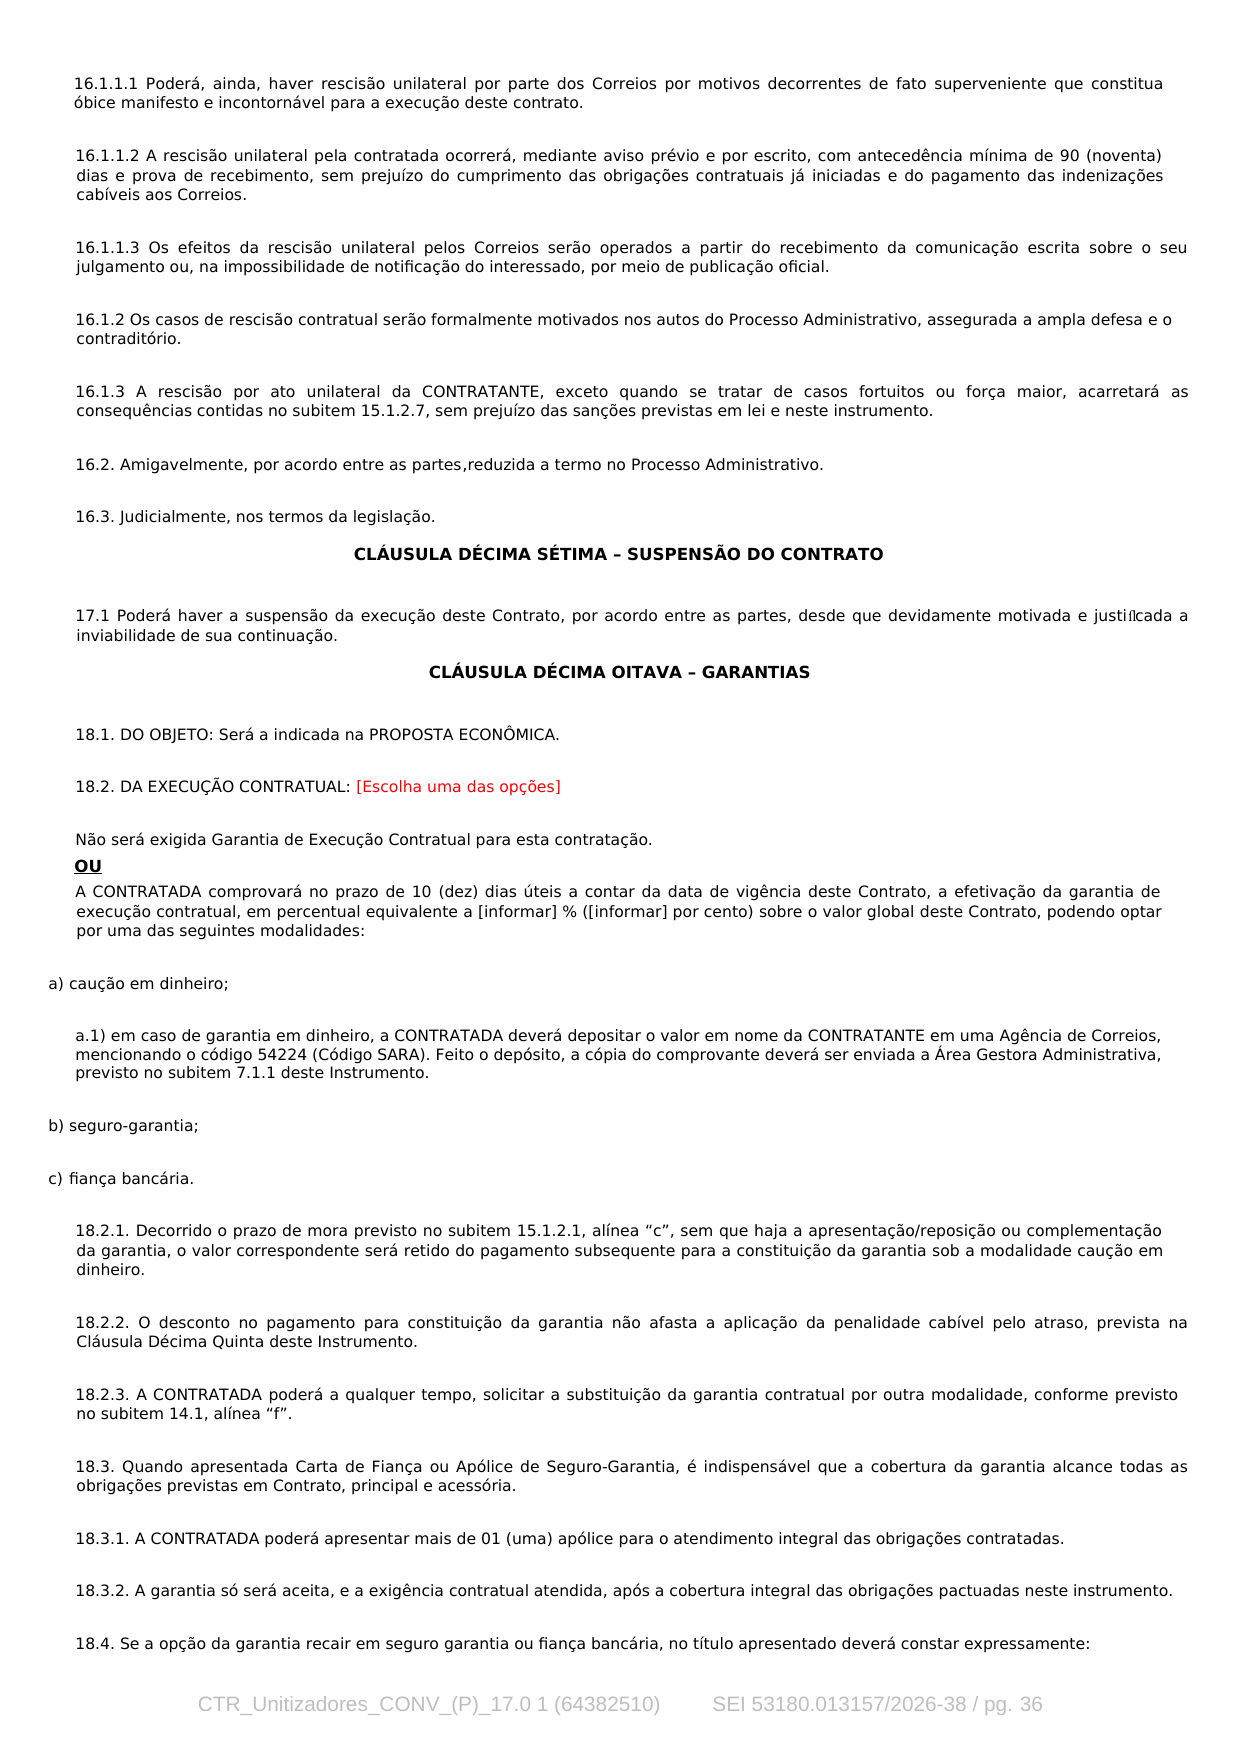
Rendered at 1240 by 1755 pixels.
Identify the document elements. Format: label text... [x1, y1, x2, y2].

list fiança bancária. [48, 1170, 1190, 1188]
text 18.1. DO OBJETO: Será a indicada na PROPOSTA ECONÔMICA. [75, 725, 1190, 744]
subtitle CLÁUSULA DÉCIMA SÉTIMA – SUSPENSÃO DO CONTRATO [69, 545, 1169, 564]
text 18.2. DA EXECUÇÃO CONTRATUAL: [Escolha uma das opções] [75, 778, 1190, 796]
list caução em dinheiro; [48, 975, 1190, 993]
text 16.1.3 A rescisão por ato unilateral da CONTRATANTE, exceto quando se tratar de casos fortuitos ou força maior, acarretará as consequências contidas no subitem 15.1.2.7, sem prejuízo das sanções previstas em lei e neste instrumento. [75, 383, 1190, 420]
text 16.1.1.2 A rescisão unilateral pela contratada ocorrerá, mediante aviso prévio e por escrito, com antecedência mínima de 90 (noventa) dias e prova de recebimento, sem prejuízo do cumprimento das obrigações contratuais já iniciadas e do pagamento das indenizações cabíveis aos Correios. [75, 147, 1165, 204]
text 18.3.2. A garantia só será aceita, e a exigência contratual atendida, após a cobertura integral das obrigações pactuadas neste instrumento. [75, 1582, 1190, 1601]
list seguro-garantia; [48, 1117, 1190, 1136]
text 18.2.2. O desconto no pagamento para constituição da garantia não afasta a aplicação da penalidade cabível pelo atraso, prevista na Cláusula Décima Quinta deste Instrumento. [75, 1314, 1190, 1352]
text a.1) em caso de garantia em dinheiro, a CONTRATADA deverá depositar o valor em nome da CONTRATANTE em uma Agência de Correios, mencionando o código 54224 (Código SARA). Feito o depósito, a cópia do comprovante deverá ser enviada a Área Gestora Administrativa, previsto no subitem 7.1.1 deste Instrumento. [75, 1027, 1190, 1083]
text 18.4. Se a opção da garantia recair em seguro garantia ou fiança bancária, no título apresentado deverá constar expressamente: [75, 1635, 1190, 1653]
text OU [74, 857, 1190, 876]
text 16.2. Amigavelmente, por acordo entre as partes,reduzida a termo no Processo Administrativo. [75, 454, 1190, 474]
text 18.3.1. A CONTRATADA poderá apresentar mais de 01 (uma) apólice para o atendimento integral das obrigações contratadas. [75, 1530, 1190, 1548]
text 18.2.3. A CONTRATADA poderá a qualquer tempo, solicitar a substituição da garantia contratual por outra modalidade, conforme previsto no subitem 14.1, alínea “f”. [75, 1386, 1180, 1423]
text 16.3. Judicialmente, nos termos da legislação. [75, 508, 1190, 527]
subtitle CLÁUSULA DÉCIMA OITAVA – GARANTIAS [69, 663, 1170, 682]
text 18.2.1. Decorrido o prazo de mora previsto no subitem 15.1.2.1, alínea “c”, sem que haja a apresentação/reposição ou complementação da garantia, o valor correspondente será retido do pagamento subsequente para a constituição da garantia sob a modalidade caução em dinheiro. [75, 1222, 1165, 1279]
text 16.1.1.1 Poderá, ainda, haver rescisão unilateral por parte dos Correios por motivos decorrentes de fato superveniente que constitua óbice manifesto e incontornável para a execução deste contrato. [74, 75, 1165, 113]
text A CONTRATADA comprovará no prazo de 10 (dez) dias úteis a contar da data de vigência deste Contrato, a efetivação da garantia de execução contratual, em percentual equivalente a [informar] % ([informar] por cento) sobre o valor global deste Contrato, podendo optar por uma das seguintes modalidades: [75, 883, 1164, 941]
text 18.3. Quando apresentada Carta de Fiança ou Apólice de Seguro-Garantia, é indispensável que a cobertura da garantia alcance todas as obrigações previstas em Contrato, principal e acessória. [75, 1458, 1190, 1496]
text Não será exigida Garantia de Execução Contratual para esta contratação. [75, 830, 1190, 849]
text 16.1.2 Os casos de rescisão contratual serão formalmente motivados nos autos do Processo Administrativo, assegurada a ampla defesa e o contraditório. [75, 311, 1174, 348]
text 17.1 Poderá haver a suspensão da execução deste Contrato, por acordo entre as partes, desde que devidamente motivada e justicada a inviabilidade de sua continuação. [75, 607, 1190, 645]
text 16.1.1.3 Os efeitos da rescisão unilateral pelos Correios serão operados a partir do recebimento da comunicação escrita sobre o seu julgamento ou, na impossibilidade de notificação do interessado, por meio de publicação oficial. [75, 239, 1190, 276]
